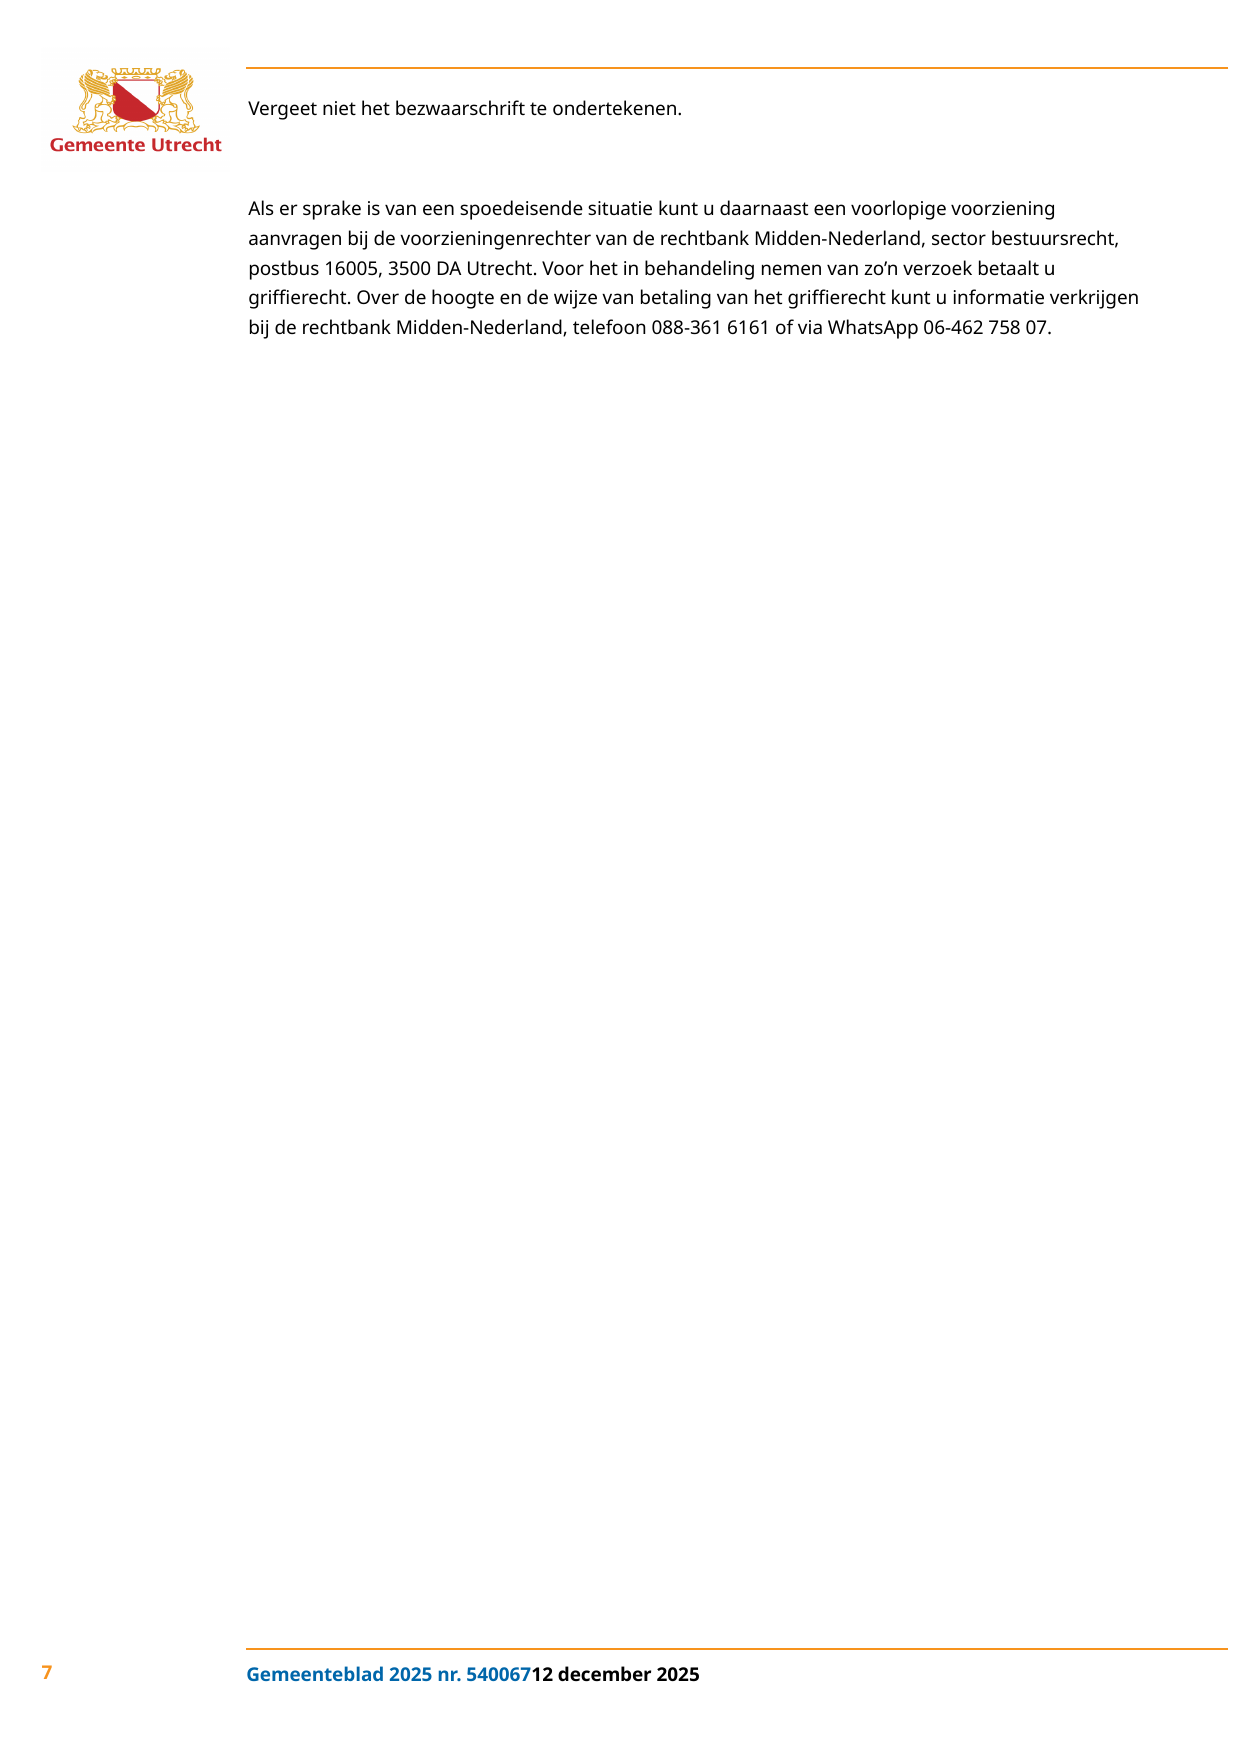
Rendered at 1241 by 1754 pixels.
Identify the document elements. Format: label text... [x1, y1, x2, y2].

picture [41, 47, 231, 172]
text Vergeet niet het bezwaarschrift te ondertekenen. [248, 95, 1152, 121]
text Als er sprake is van een spoedeisende situatie kunt u daarnaast een voorlopige voorziening aanvragen bij de voorzieningenrechter van de rechtbank Midden-Nederland, sector bestuursrecht, postbus 16005, 3500 DA Utrecht. Voor het in behandeling nemen van zo’n verzoek betaalt u griffierecht. Over de hoogte en de wijze van betaling van het griffierecht kunt u informatie verkrijgen bij de rechtbank Midden-Nederland, telefoon 088-361 6161 of via WhatsApp 06-462 758 07. [248, 196, 1152, 340]
